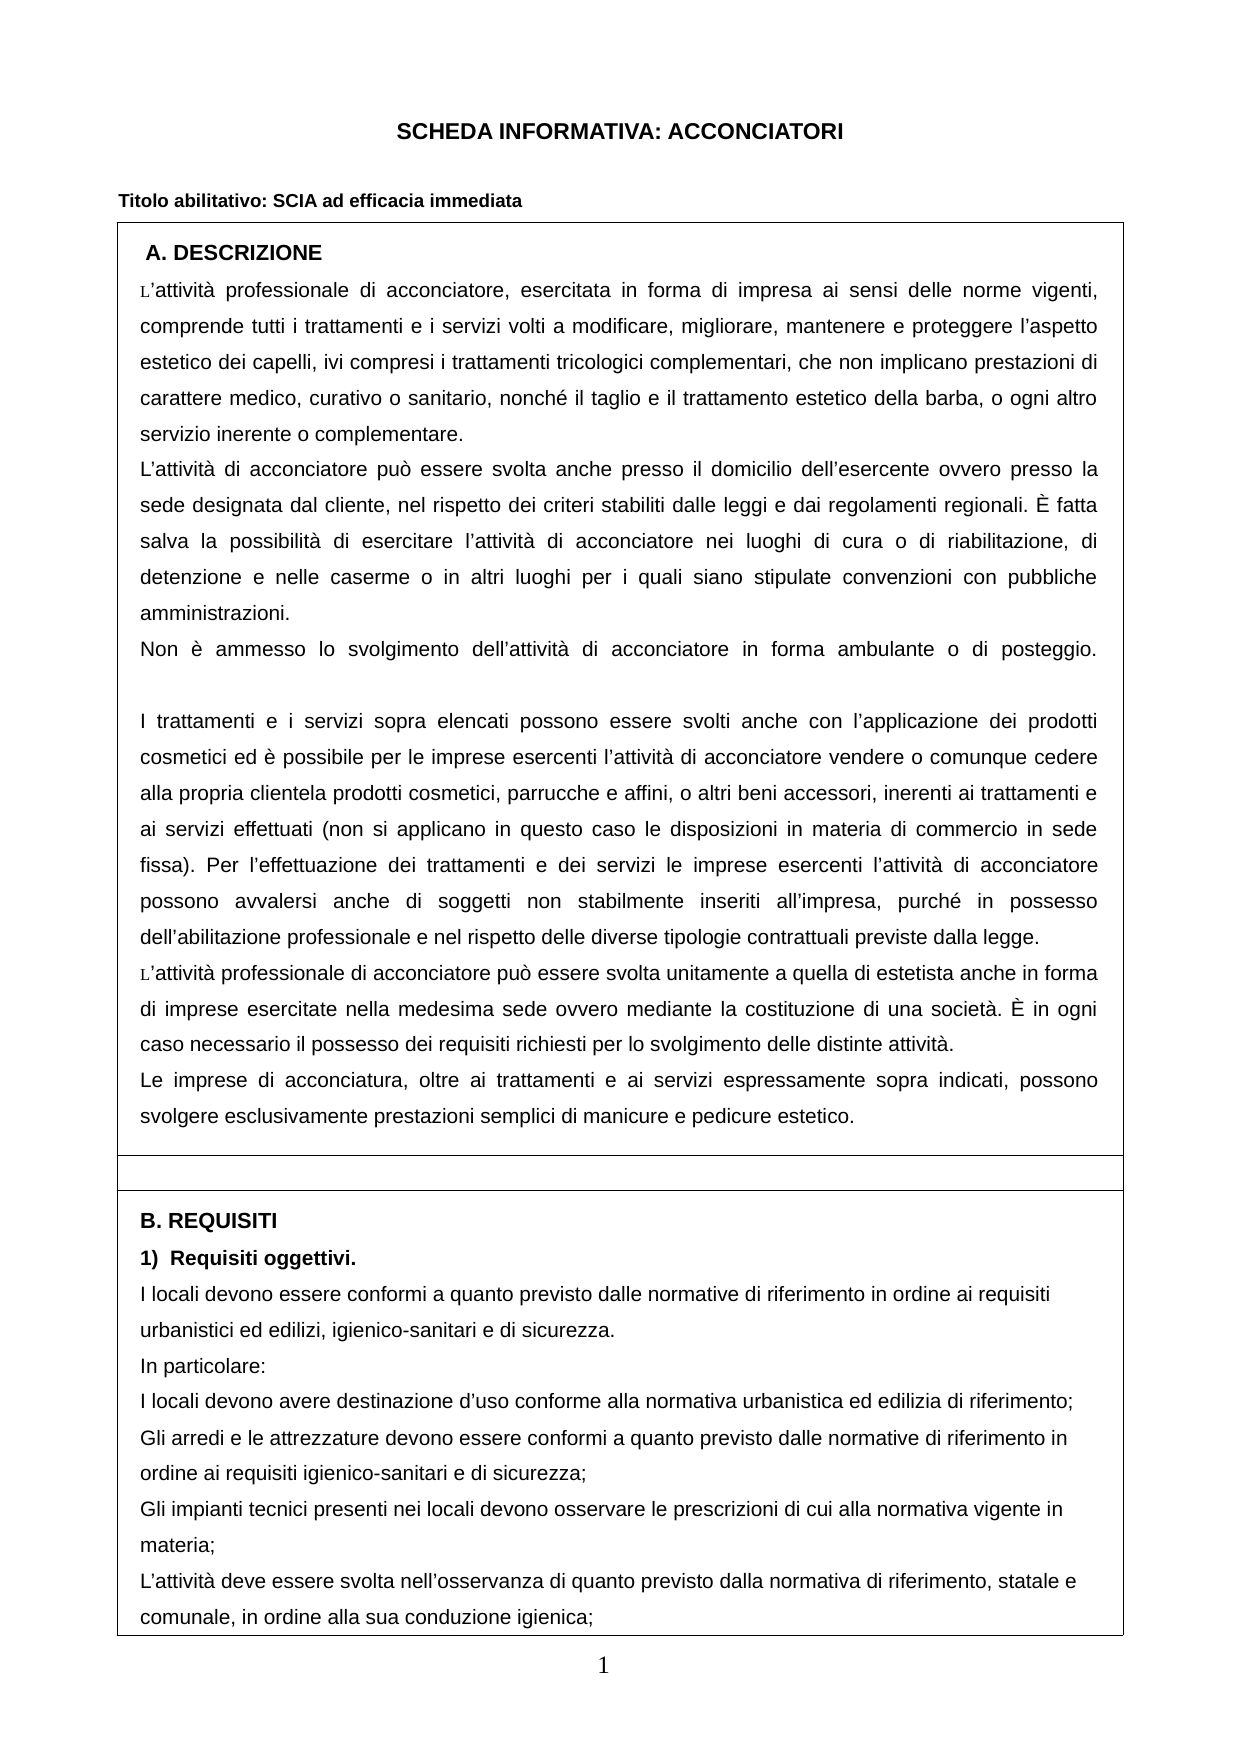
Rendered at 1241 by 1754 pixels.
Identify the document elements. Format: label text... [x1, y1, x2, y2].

text Titolo abilitativo: SCIA ad efficacia immediata [118, 190, 1122, 211]
table_header A. DESCRIZIONE L’attività professionale di acconciatore, esercitata in forma di impresa ai sensi delle norme vigenti, comprende tutti i trattamenti e i servizi volti a modificare, migliorare, mantenere e proteggere l’aspetto estetico dei capelli, ivi compresi i trattamenti tricologici complementari, che non implicano prestazioni di carattere medico, curativo o sanitario, nonché il taglio e il trattamento estetico della barba, o ogni altro servizio inerente o complementare. L’attività di acconciatore può essere svolta anche presso il domicilio dell’esercente ovvero presso la sede designata dal cliente, nel rispetto dei criteri stabiliti dalle leggi e dai regolamenti regionali. È fatta salva la possibilità di esercitare l’attività di acconciatore nei luoghi di cura o di riabilitazione, di detenzione e nelle caserme o in altri luoghi per i quali siano stipulate convenzioni con pubbliche amministrazioni. Non è ammesso lo svolgimento dell’attività di acconciatore in forma ambulante o di posteggio. I trattamenti e i servizi sopra elencati possono essere svolti anche con l’applicazione dei prodotti cosmetici ed è possibile per le imprese esercenti l’attività di acconciatore vendere o comunque cedere alla propria clientela prodotti cosmetici, parrucche e affini, o altri beni accessori, inerenti ai trattamenti e ai servizi effettuati (non si applicano in questo caso le disposizioni in materia di commercio in sede fissa). Per l’effettuazione dei trattamenti e dei servizi le imprese esercenti l’attività di acconciatore possono avvalersi anche di soggetti non stabilmente inseriti all’impresa, purché in possesso dell’abilitazione professionale e nel rispetto delle diverse tipologie contrattuali previste dalla legge. L’attività professionale di acconciatore può essere svolta unitamente a quella di estetista anche in forma di imprese esercitate nella medesima sede ovvero mediante la costituzione di una società. È in ogni caso necessario il possesso dei requisiti richiesti per lo svolgimento delle distinte attività. Le imprese di acconciatura, oltre ai trattamenti e ai servizi espressamente sopra indicati, possono svolgere esclusivamente prestazioni semplici di manicure e pedicure estetico. [118, 223, 1123, 1155]
text SCHEDA INFORMATIVA: ACCONCIATORI [118, 118, 1122, 144]
table_cell [118, 1156, 1123, 1190]
table_cell B. REQUISITI 1) Requisiti oggettivi. I locali devono essere conformi a quanto previsto dalle normative di riferimento in ordine ai requisiti urbanistici ed edilizi, igienico-sanitari e di sicurezza. In particolare: I locali devono avere destinazione d’uso conforme alla normativa urbanistica ed edilizia di riferimento; Gli arredi e le attrezzature devono essere conformi a quanto previsto dalle normative di riferimento in ordine ai requisiti igienico-sanitari e di sicurezza; Gli impianti tecnici presenti nei locali devono osservare le prescrizioni di cui alla normativa vigente in materia; L’attività deve essere svolta nell’osservanza di quanto previsto dalla normativa di riferimento, statale e comunale, in ordine alla sua conduzione igienica; [118, 1191, 1123, 1635]
